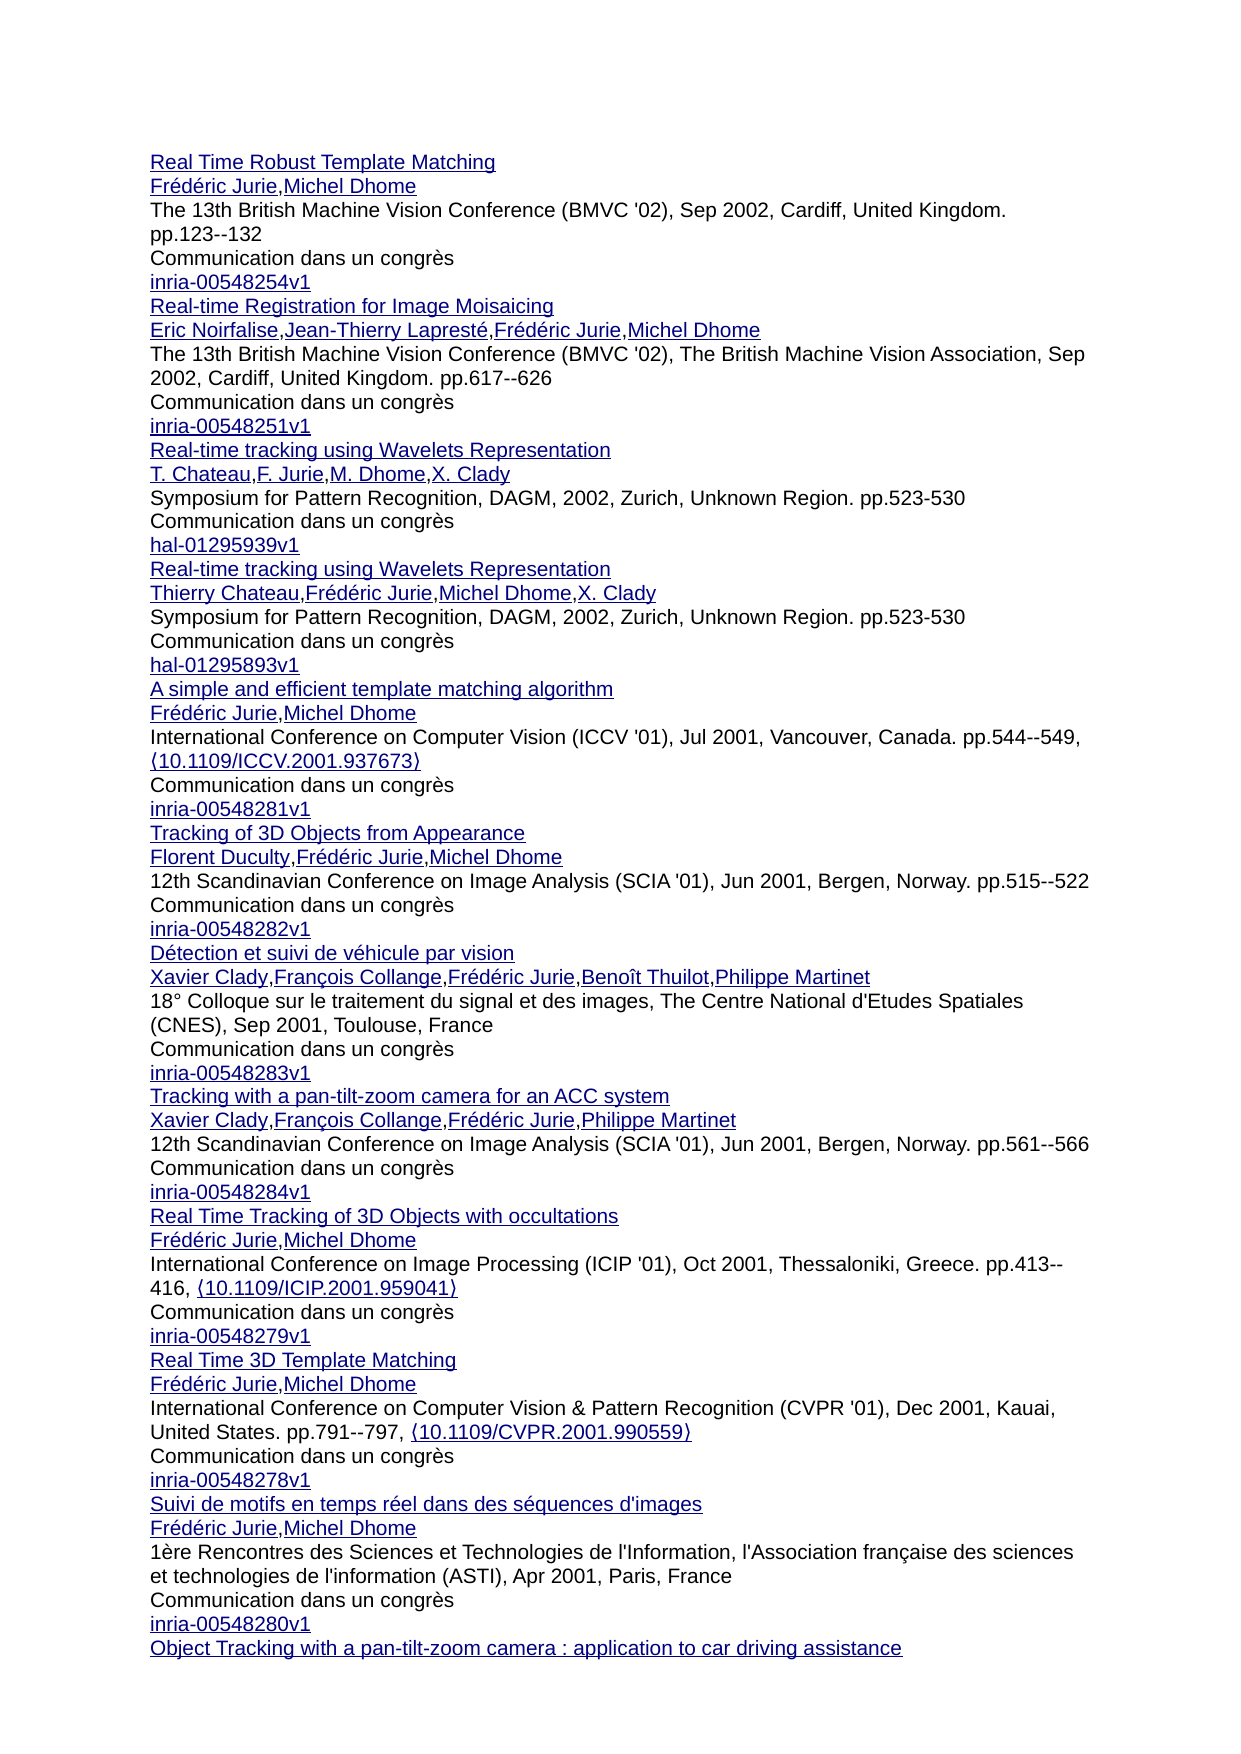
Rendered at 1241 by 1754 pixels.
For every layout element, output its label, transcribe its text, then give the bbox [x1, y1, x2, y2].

table_cell Real-time Registration for Image Moisaicing Eric Noirfalise,Jean-Thierry Lapresté,Frédéric Jurie,Michel Dhome The 13th British Machine Vision Conference (BMVC '02), The British Machine Vision Association, Sep 2002, Cardiff, United Kingdom. pp.617--626 Communication dans un congrès inria-00548251v1 [150, 294, 1090, 437]
table_cell Suivi de motifs en temps réel dans des séquences d'images Frédéric Jurie,Michel Dhome 1ère Rencontres des Sciences et Technologies de l'Information, l'Association française des sciences et technologies de l'information (ASTI), Apr 2001, Paris, France Communication dans un congrès inria-00548280v1 [150, 1492, 1090, 1635]
table_cell Tracking of 3D Objects from Appearance Florent Duculty,Frédéric Jurie,Michel Dhome 12th Scandinavian Conference on Image Analysis (SCIA '01), Jun 2001, Bergen, Norway. pp.515--522 Communication dans un congrès inria-00548282v1 [150, 821, 1090, 941]
table_cell A simple and efficient template matching algorithm Frédéric Jurie,Michel Dhome International Conference on Computer Vision (ICCV '01), Jul 2001, Vancouver, Canada. pp.544--549, ⟨10.1109/ICCV.2001.937673⟩ Communication dans un congrès inria-00548281v1 [150, 677, 1090, 821]
table_cell Real-time tracking using Wavelets Representation Thierry Chateau,Frédéric Jurie,Michel Dhome,X. Clady Symposium for Pattern Recognition, DAGM, 2002, Zurich, Unknown Region. pp.523-530 Communication dans un congrès hal-01295893v1 [150, 557, 1090, 677]
table_cell Object Tracking with a pan-tilt-zoom camera : application to car driving assistance [150, 1635, 1090, 1659]
table_cell Real Time Robust Template Matching Frédéric Jurie,Michel Dhome The 13th British Machine Vision Conference (BMVC '02), Sep 2002, Cardiff, United Kingdom. pp.123--132 Communication dans un congrès inria-00548254v1 [150, 150, 1090, 294]
table_cell Tracking with a pan-tilt-zoom camera for an ACC system Xavier Clady,François Collange,Frédéric Jurie,Philippe Martinet 12th Scandinavian Conference on Image Analysis (SCIA '01), Jun 2001, Bergen, Norway. pp.561--566 Communication dans un congrès inria-00548284v1 [150, 1084, 1090, 1204]
table_cell Real Time Tracking of 3D Objects with occultations Frédéric Jurie,Michel Dhome International Conference on Image Processing (ICIP '01), Oct 2001, Thessaloniki, Greece. pp.413--416, ⟨10.1109/ICIP.2001.959041⟩ Communication dans un congrès inria-00548279v1 [150, 1204, 1090, 1348]
table_cell Real Time 3D Template Matching Frédéric Jurie,Michel Dhome International Conference on Computer Vision & Pattern Recognition (CVPR '01), Dec 2001, Kauai, United States. pp.791--797, ⟨10.1109/CVPR.2001.990559⟩ Communication dans un congrès inria-00548278v1 [150, 1348, 1090, 1492]
table_cell Real-time tracking using Wavelets Representation T. Chateau,F. Jurie,M. Dhome,X. Clady Symposium for Pattern Recognition, DAGM, 2002, Zurich, Unknown Region. pp.523-530 Communication dans un congrès hal-01295939v1 [150, 438, 1090, 557]
table_cell Détection et suivi de véhicule par vision Xavier Clady,François Collange,Frédéric Jurie,Benoît Thuilot,Philippe Martinet 18° Colloque sur le traitement du signal et des images, The Centre National d'Etudes Spatiales (CNES), Sep 2001, Toulouse, France Communication dans un congrès inria-00548283v1 [150, 941, 1090, 1084]
